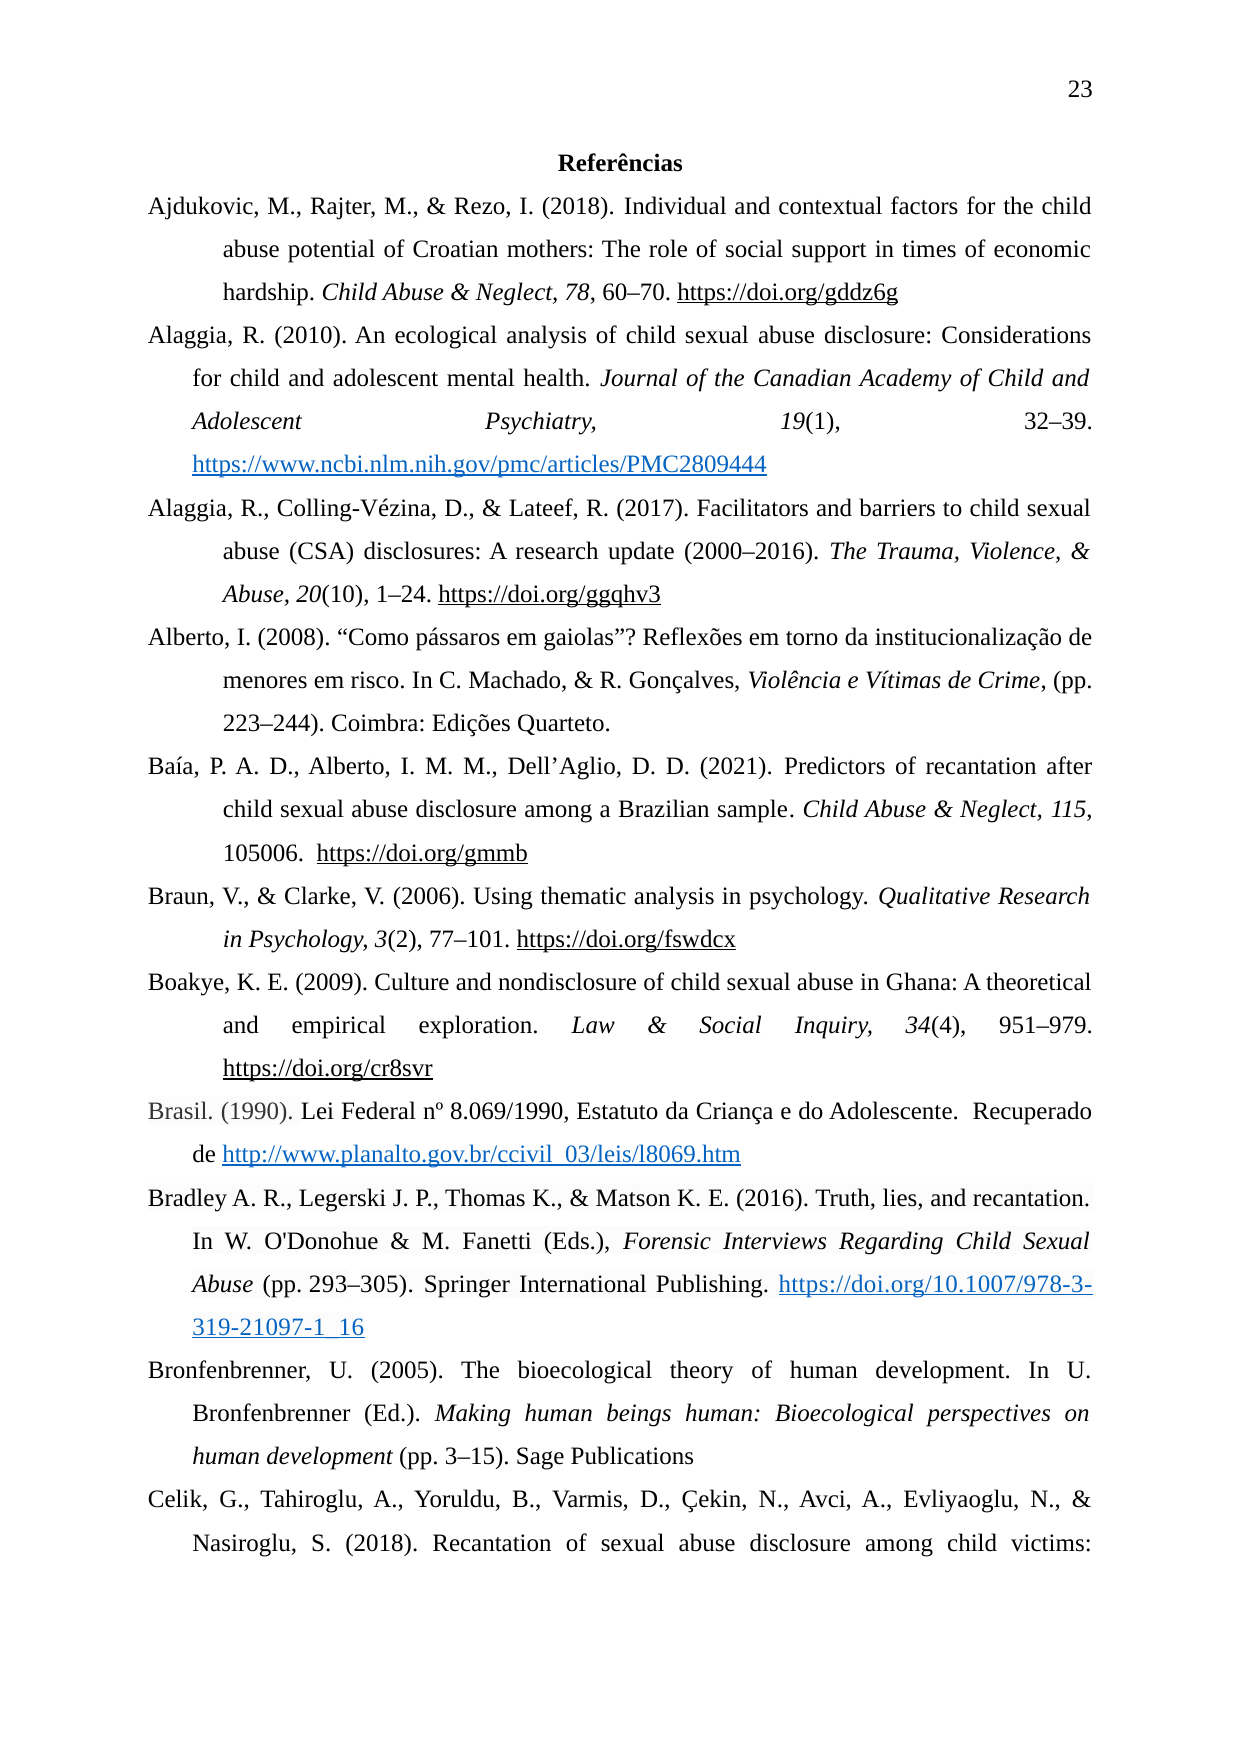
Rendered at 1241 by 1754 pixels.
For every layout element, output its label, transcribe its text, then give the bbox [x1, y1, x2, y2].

text Alberto, I. (2008). “Como pássaros em gaiolas”? Reflexões em torno da institucionalização de menores em risco. In C. Machado, & R. Gonçalves, Violência e Vítimas de Crime, (pp. 223–244). Coimbra: Edições Quarteto. [148, 622, 1092, 737]
text Bradley A. R., Legerski J. P., Thomas K., & Matson K. E. (2016). Truth, lies, and recantation. In W. O'Donohue & M. Fanetti (Eds.), Forensic Interviews Regarding Child Sexual Abuse (pp. 293–305). Springer International Publishing. https://doi.org/10.1007/978-3-319-21097-1_16 [148, 1183, 1092, 1341]
text Alaggia, R., Colling-Vézina, D., & Lateef, R. (2017). Facilitators and barriers to child sexual abuse (CSA) disclosures: A research update (2000–2016). The Trauma, Violence, & Abuse, 20(10), 1–24. https://doi.org/ggqhv3 [148, 493, 1092, 608]
text Referências [148, 148, 1092, 176]
text Brasil. (1990). Lei Federal nº 8.069/1990, Estatuto da Criança e do Adolescente. Recuperado de http://www.planalto.gov.br/ccivil_03/leis/l8069.htm [148, 1096, 1092, 1168]
text Baía, P. A. D., Alberto, I. M. M., Dell’Aglio, D. D. (2021). Predictors of recantation after child sexual abuse disclosure among a Brazilian sample. Child Abuse & Neglect, 115, 105006. https://doi.org/gmmb [148, 751, 1092, 866]
text Ajdukovic, M., Rajter, M., & Rezo, I. (2018). Individual and contextual factors for the child abuse potential of Croatian mothers: The role of social support in times of economic hardship. Child Abuse & Neglect, 78, 60–70. https://doi.org/gddz6g [148, 191, 1092, 306]
text Braun, V., & Clarke, V. (2006). Using thematic analysis in psychology. Qualitative Research in Psychology, 3(2), 77–101. https://doi.org/fswdcx [148, 881, 1092, 953]
text Bronfenbrenner, U. (2005). The bioecological theory of human development. In U. Bronfenbrenner (Ed.). Making human beings human: Bioecological perspectives on human development (pp. 3–15). Sage Publications [148, 1355, 1092, 1470]
text Celik, G., Tahiroglu, A., Yoruldu, B., Varmis, D., Çekin, N., Avci, A., Evliyaoglu, N., & Nasiroglu, S. (2018). Recantation of sexual abuse disclosure among child victims: [148, 1484, 1092, 1556]
text Boakye, K. E. (2009). Culture and nondisclosure of child sexual abuse in Ghana: A theoretical and empirical exploration. Law & Social Inquiry, 34(4), 951–979. https://doi.org/cr8svr [148, 967, 1092, 1082]
text Alaggia, R. (2010). An ecological analysis of child sexual abuse disclosure: Considerations for child and adolescent mental health. Journal of the Canadian Academy of Child and Adolescent Psychiatry, 19(1), 32–39. https://www.ncbi.nlm.nih.gov/pmc/articles/PMC2809444 [148, 320, 1092, 478]
